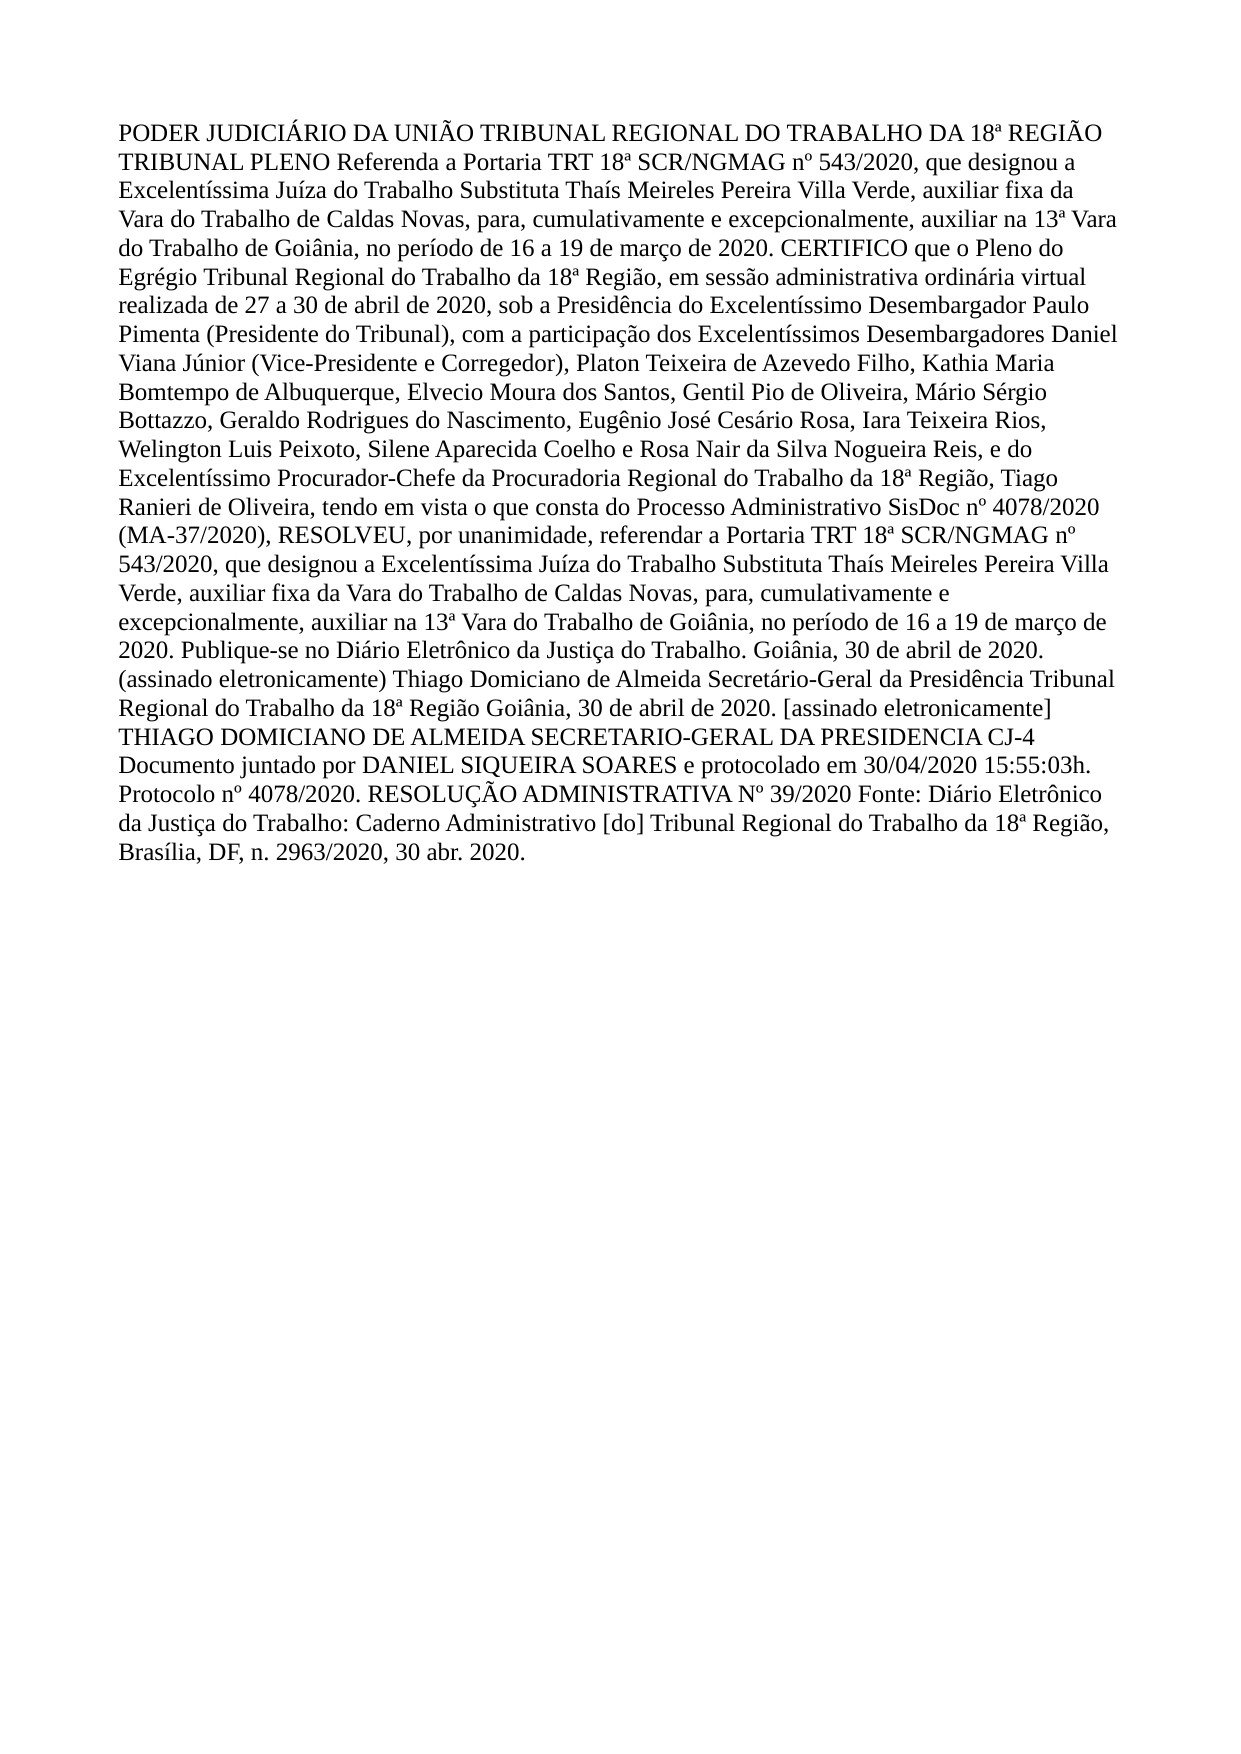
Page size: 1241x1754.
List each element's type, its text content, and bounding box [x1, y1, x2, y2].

text PODER JUDICIÁRIO DA UNIÃO TRIBUNAL REGIONAL DO TRABALHO DA 18ª REGIÃO TRIBUNAL PLENO Referenda a Portaria TRT 18ª SCR/NGMAG nº 543/2020, que designou a Excelentíssima Juíza do Trabalho Substituta Thaís Meireles Pereira Villa Verde, auxiliar fixa da Vara do Trabalho de Caldas Novas, para, cumulativamente e excepcionalmente, auxiliar na 13ª Vara do Trabalho de Goiânia, no período de 16 a 19 de março de 2020. CERTIFICO que o Pleno do Egrégio Tribunal Regional do Trabalho da 18ª Região, em sessão administrativa ordinária virtual realizada de 27 a 30 de abril de 2020, sob a Presidência do Excelentíssimo Desembargador Paulo Pimenta (Presidente do Tribunal), com a participação dos Excelentíssimos Desembargadores Daniel Viana Júnior (Vice-Presidente e Corregedor), Platon Teixeira de Azevedo Filho, Kathia Maria Bomtempo de Albuquerque, Elvecio Moura dos Santos, Gentil Pio de Oliveira, Mário Sérgio Bottazzo, Geraldo Rodrigues do Nascimento, Eugênio José Cesário Rosa, Iara Teixeira Rios, Welington Luis Peixoto, Silene Aparecida Coelho e Rosa Nair da Silva Nogueira Reis, e do Excelentíssimo Procurador-Chefe da Procuradoria Regional do Trabalho da 18ª Região, Tiago Ranieri de Oliveira, tendo em vista o que consta do Processo Administrativo SisDoc nº 4078/2020 (MA-37/2020), RESOLVEU, por unanimidade, referendar a Portaria TRT 18ª SCR/NGMAG nº 543/2020, que designou a Excelentíssima Juíza do Trabalho Substituta Thaís Meireles Pereira Villa Verde, auxiliar fixa da Vara do Trabalho de Caldas Novas, para, cumulativamente e excepcionalmente, auxiliar na 13ª Vara do Trabalho de Goiânia, no período de 16 a 19 de março de 2020. Publique-se no Diário Eletrônico da Justiça do Trabalho. Goiânia, 30 de abril de 2020. (assinado eletronicamente) Thiago Domiciano de Almeida Secretário-Geral da Presidência Tribunal Regional do Trabalho da 18ª Região Goiânia, 30 de abril de 2020. [assinado eletronicamente] THIAGO DOMICIANO DE ALMEIDA SECRETARIO-GERAL DA PRESIDENCIA CJ-4 Documento juntado por DANIEL SIQUEIRA SOARES e protocolado em 30/04/2020 15:55:03h. Protocolo nº 4078/2020. RESOLUÇÃO ADMINISTRATIVA Nº 39/2020 Fonte: Diário Eletrônico da Justiça do Trabalho: Caderno Administrativo [do] Tribunal Regional do Trabalho da 18ª Região, Brasília, DF, n. 2963/2020, 30 abr. 2020. [118, 118, 1122, 866]
